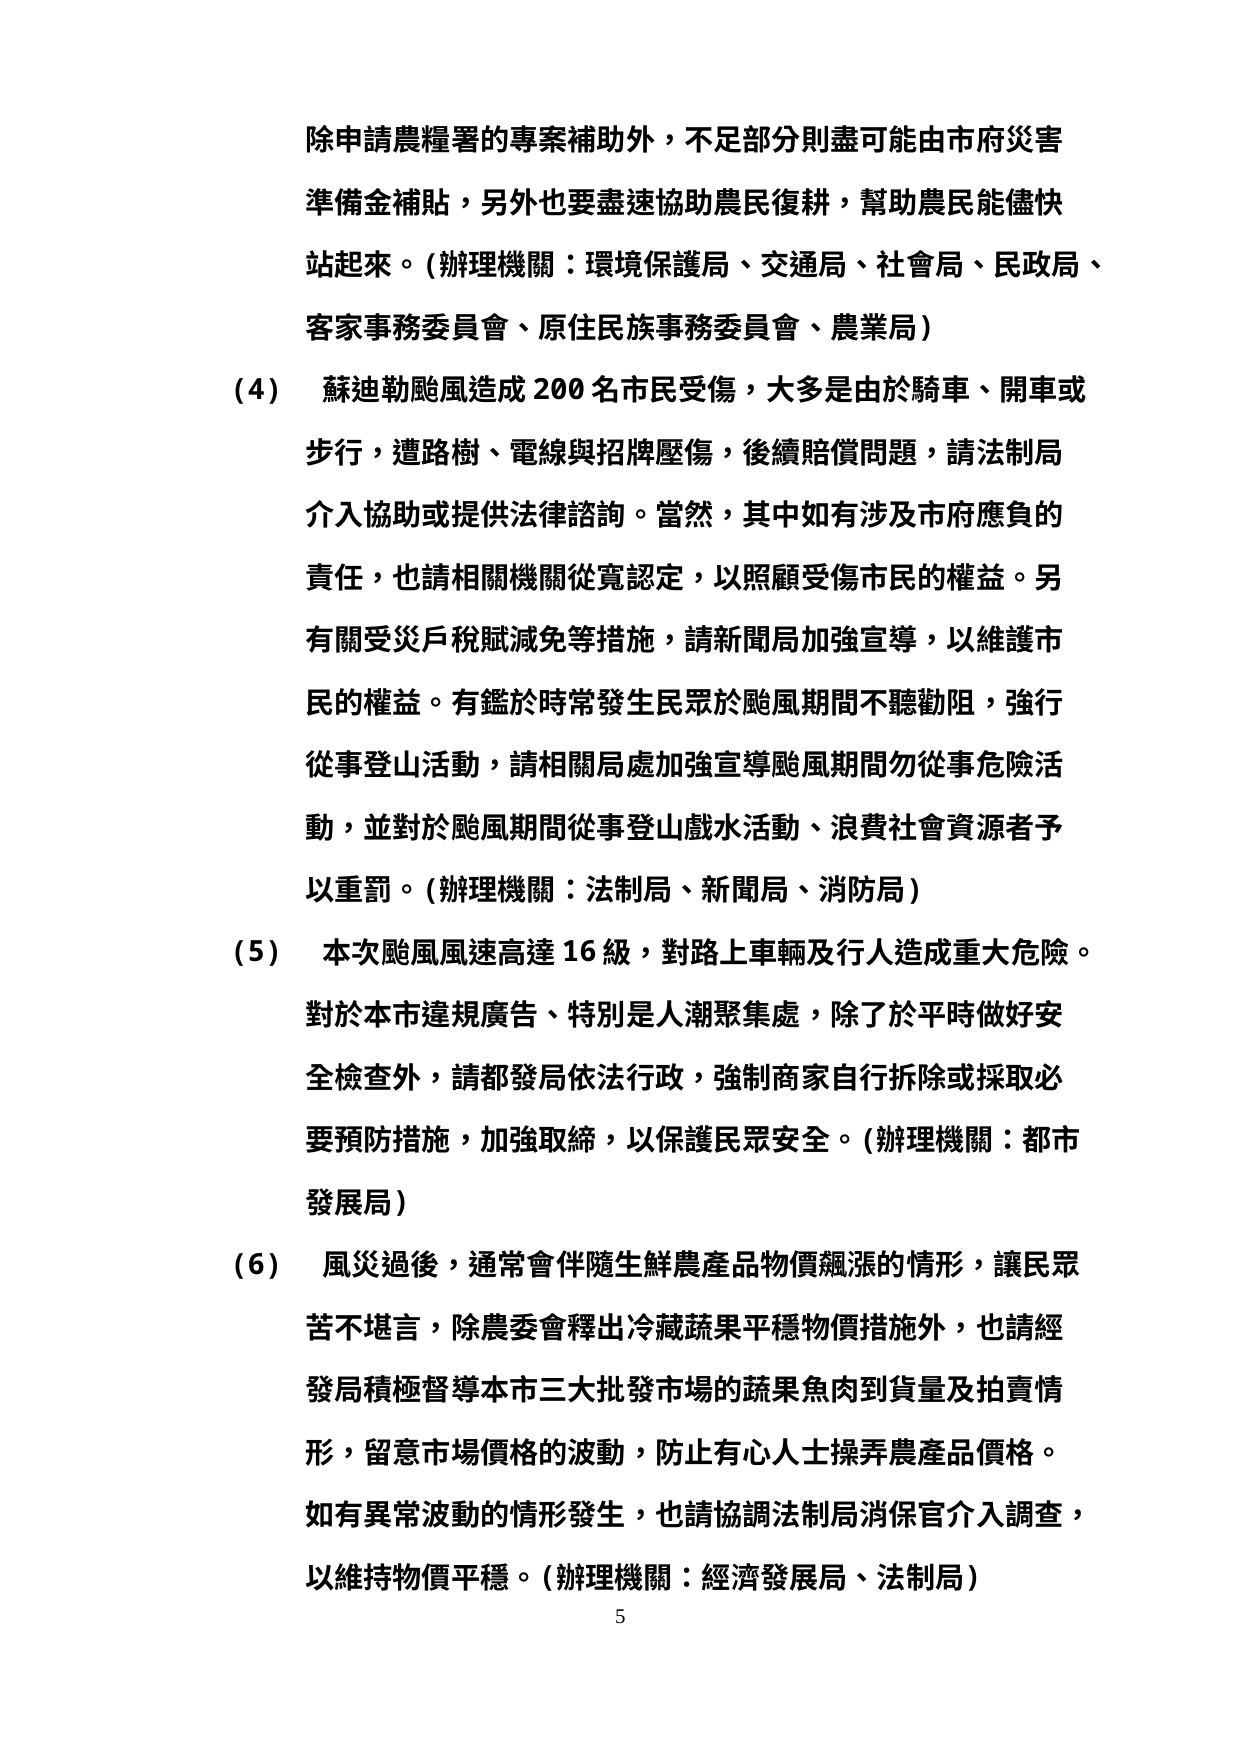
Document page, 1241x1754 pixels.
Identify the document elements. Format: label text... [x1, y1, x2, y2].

list 在災後重建與復原工作方面，請環保局在2天內完成市容與道路、巷弄的清理，以及垃圾清運並回報相關的執行進度；交通局儘速修復所有交通號誌，在完成修復前，先以交警或義交支援交通維持；社會局、民政局、客委會與原民會持續追蹤需協助的受災戶；衛生局關心受傷民眾；教育局儘速以災害準備金與第二預備金，在開學前修復因風災受損的301所學校；農業局在本週末(8/16)前完成所有農損勘查工作，除申請農糧署的專案補助外，不足部分則盡可能由市府災害準備金補貼，另外也要盡速協助農民復耕，幫助農民能儘快站起來。(辦理機關：環境保護局、交通局、社會局、民政局、客家事務委員會、原住民族事務委員會、農業局) [230, 96, 1090, 346]
list 風災過後，通常會伴隨生鮮農產品物價飆漲的情形，讓民眾苦不堪言，除農委會釋出冷藏蔬果平穩物價措施外，也請經發局積極督導本市三大批發市場的蔬果魚肉到貨量及拍賣情形，留意市場價格的波動，防止有心人士操弄農產品價格。如有異常波動的情形發生，也請協調法制局消保官介入調查，以維持物價平穩。(辦理機關：經濟發展局、法制局) [230, 1221, 1090, 1596]
list 本次颱風風速高達16級，對路上車輛及行人造成重大危險。對於本市違規廣告、特別是人潮聚集處，除了於平時做好安全檢查外，請都發局依法行政，強制商家自行拆除或採取必要預防措施，加強取締，以保護民眾安全。(辦理機關：都市發展局) [230, 909, 1090, 1221]
list 蘇迪勒颱風造成200名市民受傷，大多是由於騎車、開車或步行，遭路樹、電線與招牌壓傷，後續賠償問題，請法制局介入協助或提供法律諮詢。當然，其中如有涉及市府應負的責任，也請相關機關從寬認定，以照顧受傷市民的權益。另有關受災戶稅賦減免等措施，請新聞局加強宣導，以維護市民的權益。有鑑於時常發生民眾於颱風期間不聽勸阻，強行從事登山活動，請相關局處加強宣導颱風期間勿從事危險活動，並對於颱風期間從事登山戲水活動、浪費社會資源者予以重罰。(辦理機關：法制局、新聞局、消防局) [230, 346, 1090, 909]
